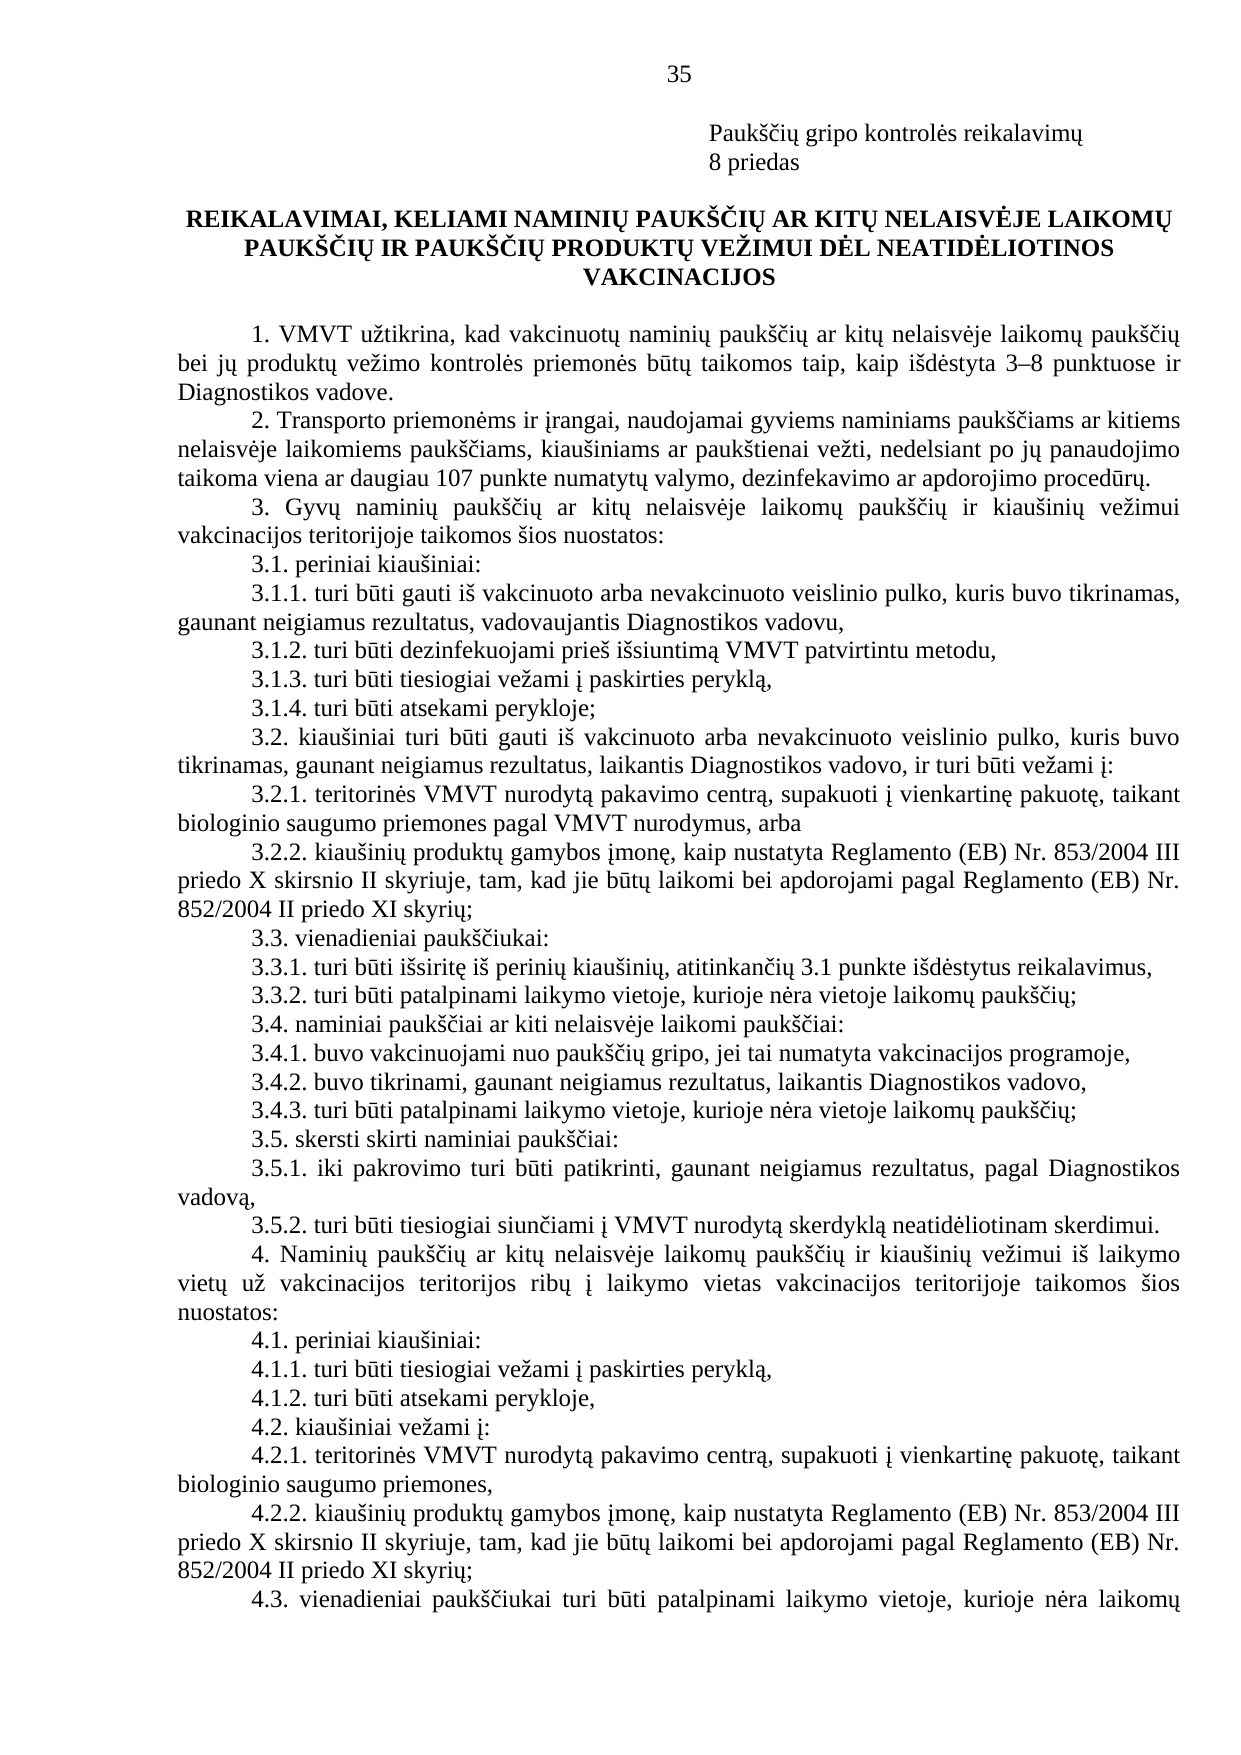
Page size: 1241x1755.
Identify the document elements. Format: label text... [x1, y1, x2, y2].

text REIKALAVIMAI, KELIAMI NAMINIŲ PAUKŠČIŲ AR KITŲ NELAISVĖJE LAIKOMŲ PAUKŠČIŲ IR PAUKŠČIŲ PRODUKTŲ VEŽIMUI DĖL NEATIDĖLIOTINOS VAKCINACIJOS [177, 204, 1181, 291]
text 3.4.2. buvo tikrinami, gaunant neigiamus rezultatus, laikantis Diagnostikos vadovo, [177, 1067, 1181, 1096]
text 3.1.2. turi būti dezinfekuojami prieš išsiuntimą VMVT patvirtintu metodu, [177, 636, 1181, 664]
text 3.3.1. turi būti išsiritę iš perinių kiaušinių, atitinkančių 3.1 punkte išdėstytus reikalavimus, [177, 952, 1181, 981]
text 2. Transporto priemonėms ir įrangai, naudojamai gyviems naminiams paukščiams ar kitiems nelaisvėje laikomiems paukščiams, kiaušiniams ar paukštienai vežti, nedelsiant po jų panaudojimo taikoma viena ar daugiau 107 punkte numatytų valymo, dezinfekavimo ar apdorojimo procedūrų. [177, 406, 1181, 492]
text 4.1.2. turi būti atsekami perykloje, [177, 1383, 1181, 1412]
text 4. Naminių paukščių ar kitų nelaisvėje laikomų paukščių ir kiaušinių vežimui iš laikymo vietų už vakcinacijos teritorijos ribų į laikymo vietas vakcinacijos teritorijoje taikomos šios nuostatos: [177, 1239, 1181, 1326]
text 3.3.2. turi būti patalpinami laikymo vietoje, kurioje nėra vietoje laikomų paukščių; [177, 981, 1181, 1009]
text 3.2. kiaušiniai turi būti gauti iš vakcinuoto arba nevakcinuoto veislinio pulko, kuris buvo tikrinamas, gaunant neigiamus rezultatus, laikantis Diagnostikos vadovo, ir turi būti vežami į: [177, 722, 1181, 779]
text 3.4.1. buvo vakcinuojami nuo paukščių gripo, jei tai numatyta vakcinacijos programoje, [177, 1038, 1181, 1067]
text 3.1.1. turi būti gauti iš vakcinuoto arba nevakcinuoto veislinio pulko, kuris buvo tikrinamas, gaunant neigiamus rezultatus, vadovaujantis Diagnostikos vadovu, [177, 578, 1181, 636]
text 3.1.4. turi būti atsekami perykloje; [177, 693, 1181, 722]
text 3.4. naminiai paukščiai ar kiti nelaisvėje laikomi paukščiai: [177, 1009, 1181, 1038]
text Paukščių gripo kontrolės reikalavimų [709, 118, 1181, 147]
text 4.1.1. turi būti tiesiogiai vežami į paskirties peryklą, [177, 1354, 1181, 1383]
text 4.2.1. teritorinės VMVT nurodytą pakavimo centrą, supakuoti į vienkartinę pakuotę, taikant biologinio saugumo priemones, [177, 1441, 1181, 1498]
text 4.3. vienadieniai paukščiukai turi būti patalpinami laikymo vietoje, kurioje nėra laikomų [177, 1584, 1181, 1613]
text 3.2.1. teritorinės VMVT nurodytą pakavimo centrą, supakuoti į vienkartinę pakuotę, taikant biologinio saugumo priemones pagal VMVT nurodymus, arba [177, 779, 1181, 837]
text 1. VMVT užtikrina, kad vakcinuotų naminių paukščių ar kitų nelaisvėje laikomų paukščių bei jų produktų vežimo kontrolės priemonės būtų taikomos taip, kaip išdėstyta 3–8 punktuose ir Diagnostikos vadove. [177, 319, 1181, 406]
text 3.4.3. turi būti patalpinami laikymo vietoje, kurioje nėra vietoje laikomų paukščių; [177, 1096, 1181, 1124]
text 3.5. skersti skirti naminiai paukščiai: [177, 1124, 1181, 1153]
text 8 priedas [709, 147, 1181, 176]
text 4.2.2. kiaušinių produktų gamybos įmonę, kaip nustatyta Reglamento (EB) Nr. 853/2004 III priedo X skirsnio II skyriuje, tam, kad jie būtų laikomi bei apdorojami pagal Reglamento (EB) Nr. 852/2004 II priedo XI skyrių; [177, 1498, 1181, 1584]
text 4.2. kiaušiniai vežami į: [177, 1412, 1181, 1441]
text 4.1. periniai kiaušiniai: [177, 1326, 1181, 1354]
text 3.5.2. turi būti tiesiogiai siunčiami į VMVT nurodytą skerdyklą neatidėliotinam skerdimui. [177, 1211, 1181, 1239]
text 3. Gyvų naminių paukščių ar kitų nelaisvėje laikomų paukščių ir kiaušinių vežimui vakcinacijos teritorijoje taikomos šios nuostatos: [177, 492, 1181, 549]
text 3.2.2. kiaušinių produktų gamybos įmonę, kaip nustatyta Reglamento (EB) Nr. 853/2004 III priedo X skirsnio II skyriuje, tam, kad jie būtų laikomi bei apdorojami pagal Reglamento (EB) Nr. 852/2004 II priedo XI skyrių; [177, 837, 1181, 923]
text 3.1.3. turi būti tiesiogiai vežami į paskirties peryklą, [177, 664, 1181, 693]
text 3.3. vienadieniai paukščiukai: [177, 923, 1181, 952]
text 3.1. periniai kiaušiniai: [177, 549, 1181, 578]
text 3.5.1. iki pakrovimo turi būti patikrinti, gaunant neigiamus rezultatus, pagal Diagnostikos vadovą, [177, 1153, 1181, 1211]
